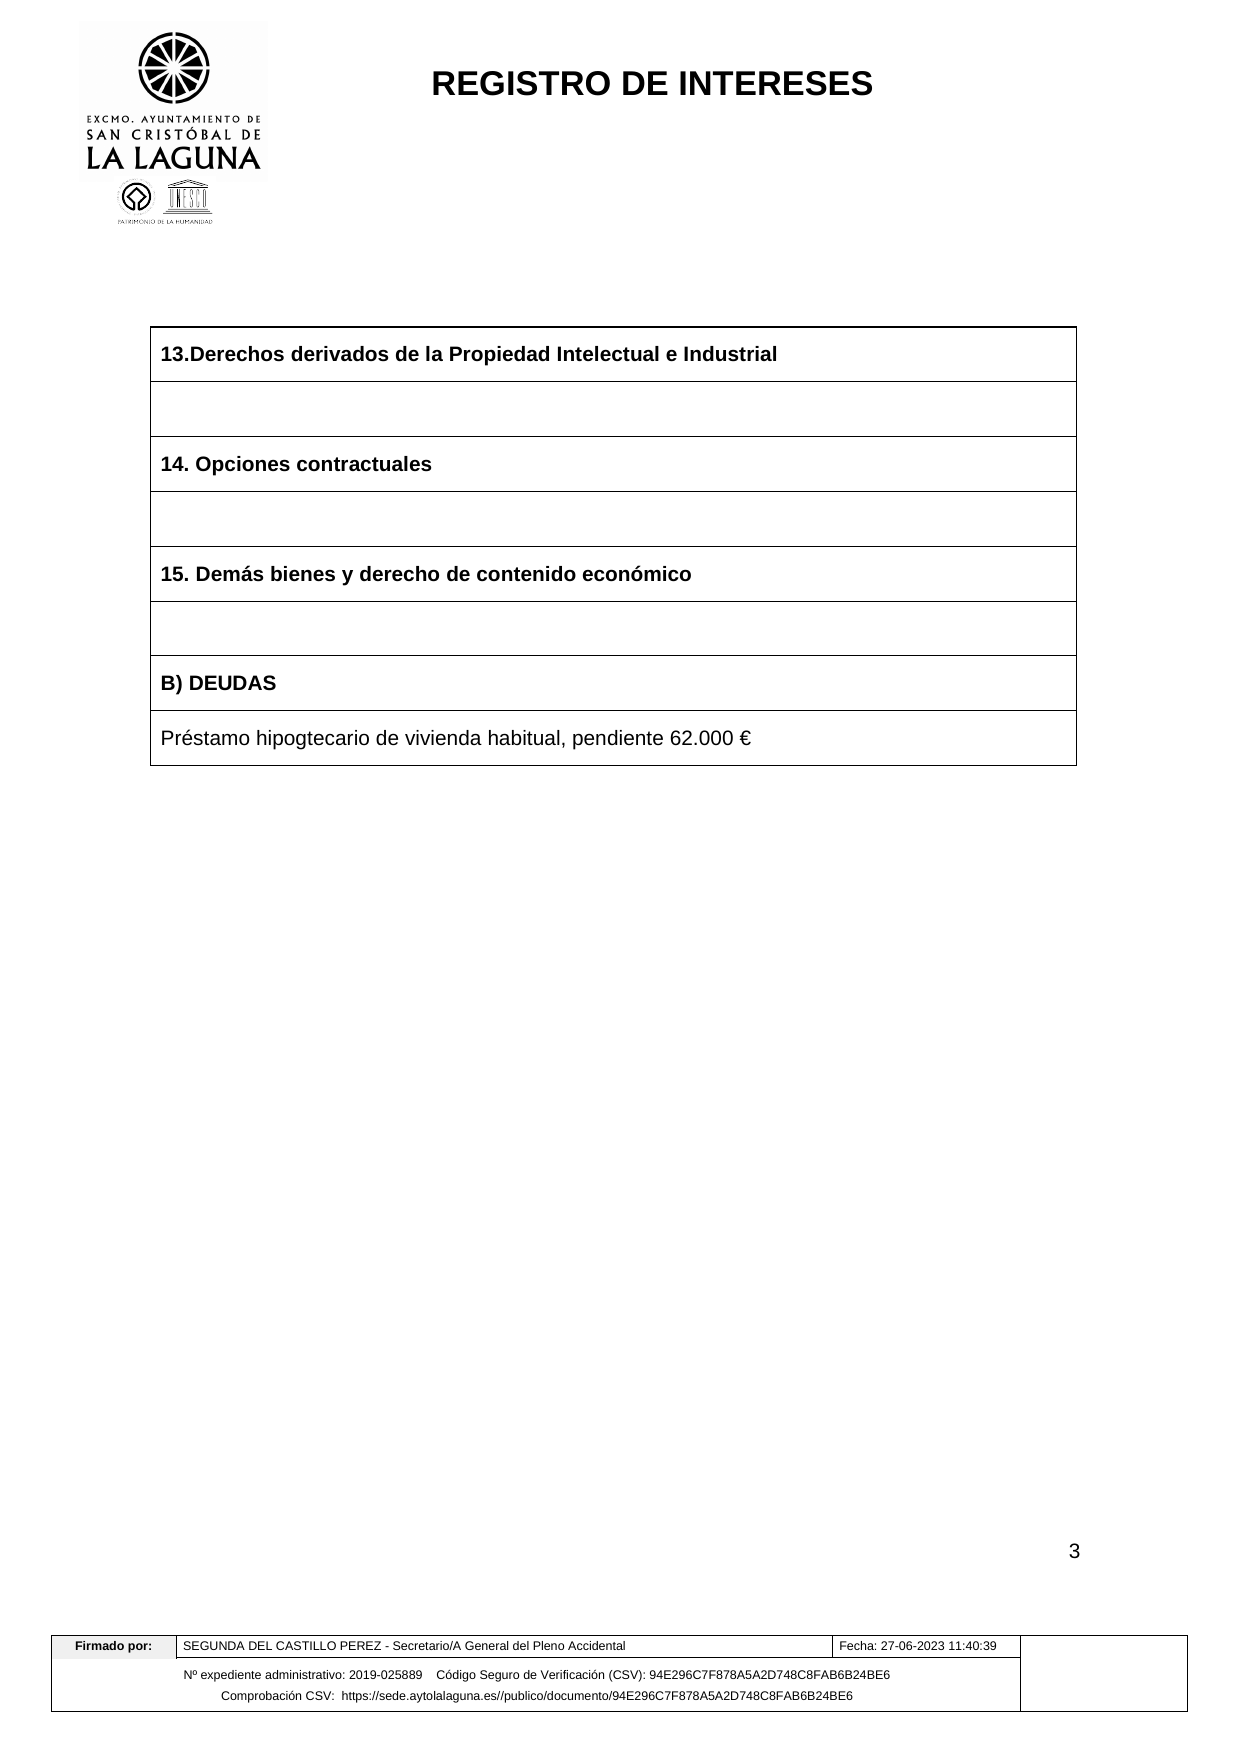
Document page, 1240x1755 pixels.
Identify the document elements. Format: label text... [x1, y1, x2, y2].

table_cell B) DEUDAS [151, 656, 1076, 710]
table_cell 14. Opciones contractuales [151, 437, 1076, 491]
table_cell Préstamo hipogtecario de vivienda habitual, pendiente 62.000 € [151, 711, 1076, 765]
table_header Fecha: 27-06-2023 11:40:39 [833, 1636, 1020, 1657]
table_header Firmado por: [52, 1636, 176, 1657]
table_header SEGUNDA DEL CASTILLO PEREZ - Secretario/A General del Pleno Accidental [177, 1636, 832, 1657]
table_header [1021, 1636, 1187, 1711]
table_cell Nº expediente administrativo: 2019-025889 Código Seguro de Verificación (CSV): 94E296C7F878A5A2D748C8FAB6B24BE6 Comprobación CSV: https://sede.aytolalaguna.es//publico/documento/94E296C7F878A5A2D748C8FAB6B24BE6 [52, 1658, 1020, 1711]
text 3 [42, 1539, 1080, 1563]
table_header 13.Derechos derivados de la Propiedad Intelectual e Industrial [151, 328, 1076, 381]
table_cell [151, 382, 1076, 436]
table_cell [151, 602, 1076, 655]
table_cell [151, 492, 1076, 546]
table_cell 15. Demás bienes y derecho de contenido económico [151, 547, 1076, 601]
